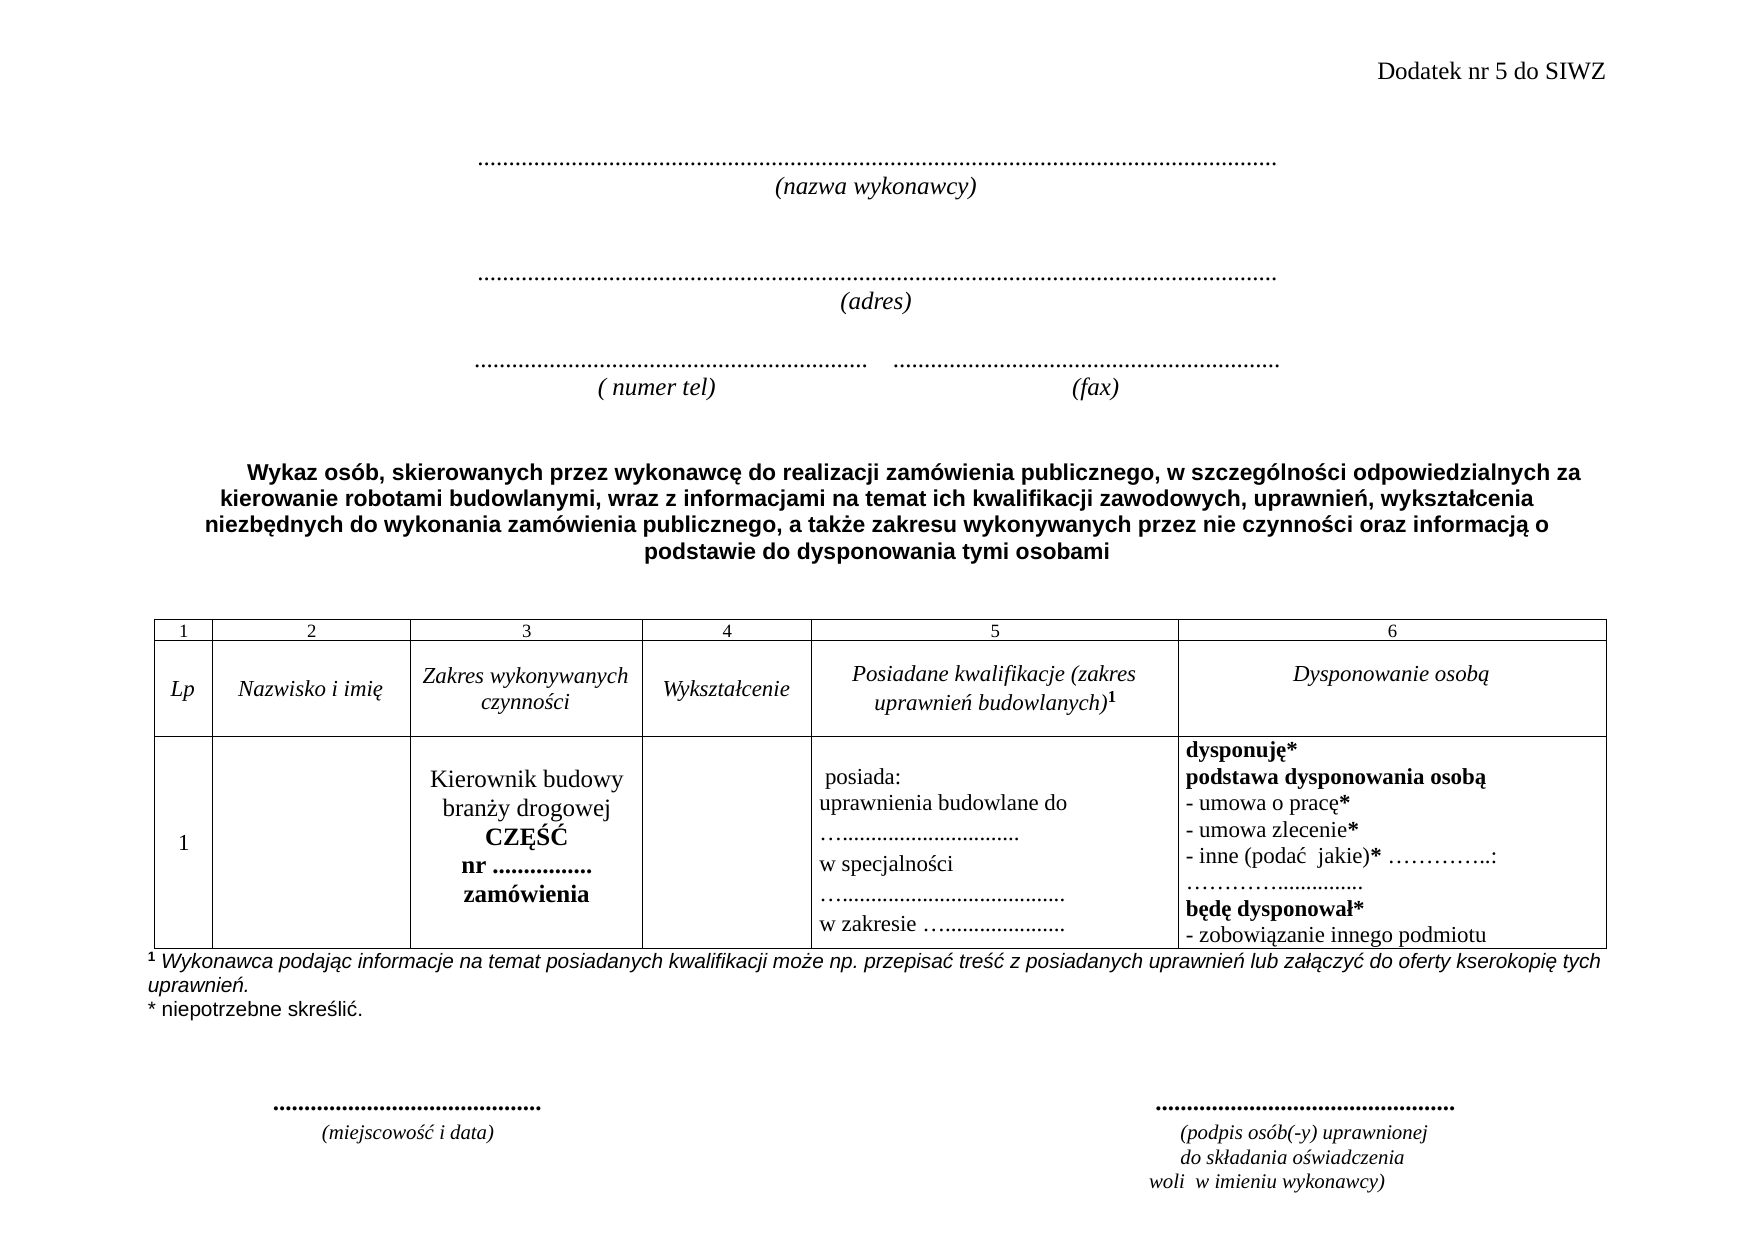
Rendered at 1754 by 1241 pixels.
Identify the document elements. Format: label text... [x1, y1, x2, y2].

table_header 1 [155, 620, 212, 639]
table_cell Lp [155, 641, 212, 736]
subtitle do składania oświadczenia [148, 1145, 1606, 1169]
table_header 2 [213, 620, 410, 639]
table_header 5 [812, 620, 1178, 639]
table_cell Zakres wykonywanych czynności [411, 641, 642, 736]
subtitle woli w imieniu wykonawcy) [148, 1169, 1606, 1193]
text (adres) [148, 286, 1606, 315]
text (nazwa wykonawcy) [148, 171, 1606, 200]
table_cell Nazwisko i imię [213, 641, 410, 736]
text ........................................... ................................................ [148, 1087, 1606, 1116]
text ................................................................................................................................ [148, 257, 1606, 286]
subtitle Dodatek nr 5 do SIWZ [811, 56, 1606, 85]
table_cell Kierownik budowy branży drogowej CZĘŚĆ nr ................ zamówienia [411, 737, 642, 947]
table_cell [643, 737, 811, 947]
table_cell posiada: uprawnienia budowlane do …............................... w specjalności …....................................... w zakresie …..................... [812, 737, 1178, 947]
subtitle 1 Wykonawca podając informacje na temat posiadanych kwalifikacji może np. przepisać treść z posiadanych uprawnień lub załączyć do oferty kserokopię tych uprawnień. [148, 948, 1606, 996]
text ............................................................... .............................................................. [148, 344, 1606, 372]
table_header 3 [411, 620, 642, 639]
table_cell [213, 737, 410, 947]
text ( numer tel) (fax) [148, 372, 1606, 401]
table_cell Dysponowanie osobą [1179, 641, 1606, 736]
table_cell Posiadane kwalifikacje (zakres uprawnień budowlanych)1 [812, 641, 1178, 736]
text ................................................................................................................................ [148, 142, 1606, 171]
subtitle Wykaz osób, skierowanych przez wykonawcę do realizacji zamówienia publicznego, w szczególności odpowiedzialnych za kierowanie robotami budowlanymi, wraz z informacjami na temat ich kwalifikacji zawodowych, uprawnień, wykształcenia niezbędnych do wykonania zamówienia publicznego, a także zakresu wykonywanych przez nie czynności oraz informacją o podstawie do dysponowania tymi osobami [148, 459, 1606, 564]
text * niepotrzebne skreślić. [148, 996, 1606, 1020]
table_header 4 [643, 620, 811, 639]
table_cell dysponuję* podstawa dysponowania osobą - umowa o pracę* - umowa zlecenie* - inne (podać jakie)* …………..:…………............... będę dysponował* - zobowiązanie innego podmiotu [1179, 737, 1606, 947]
table_cell Wykształcenie [643, 641, 811, 736]
subtitle (miejscowość i data) (podpis osób(-y) uprawnionej [148, 1116, 1606, 1145]
table_cell 1 [155, 737, 212, 947]
table_header 6 [1179, 620, 1606, 639]
